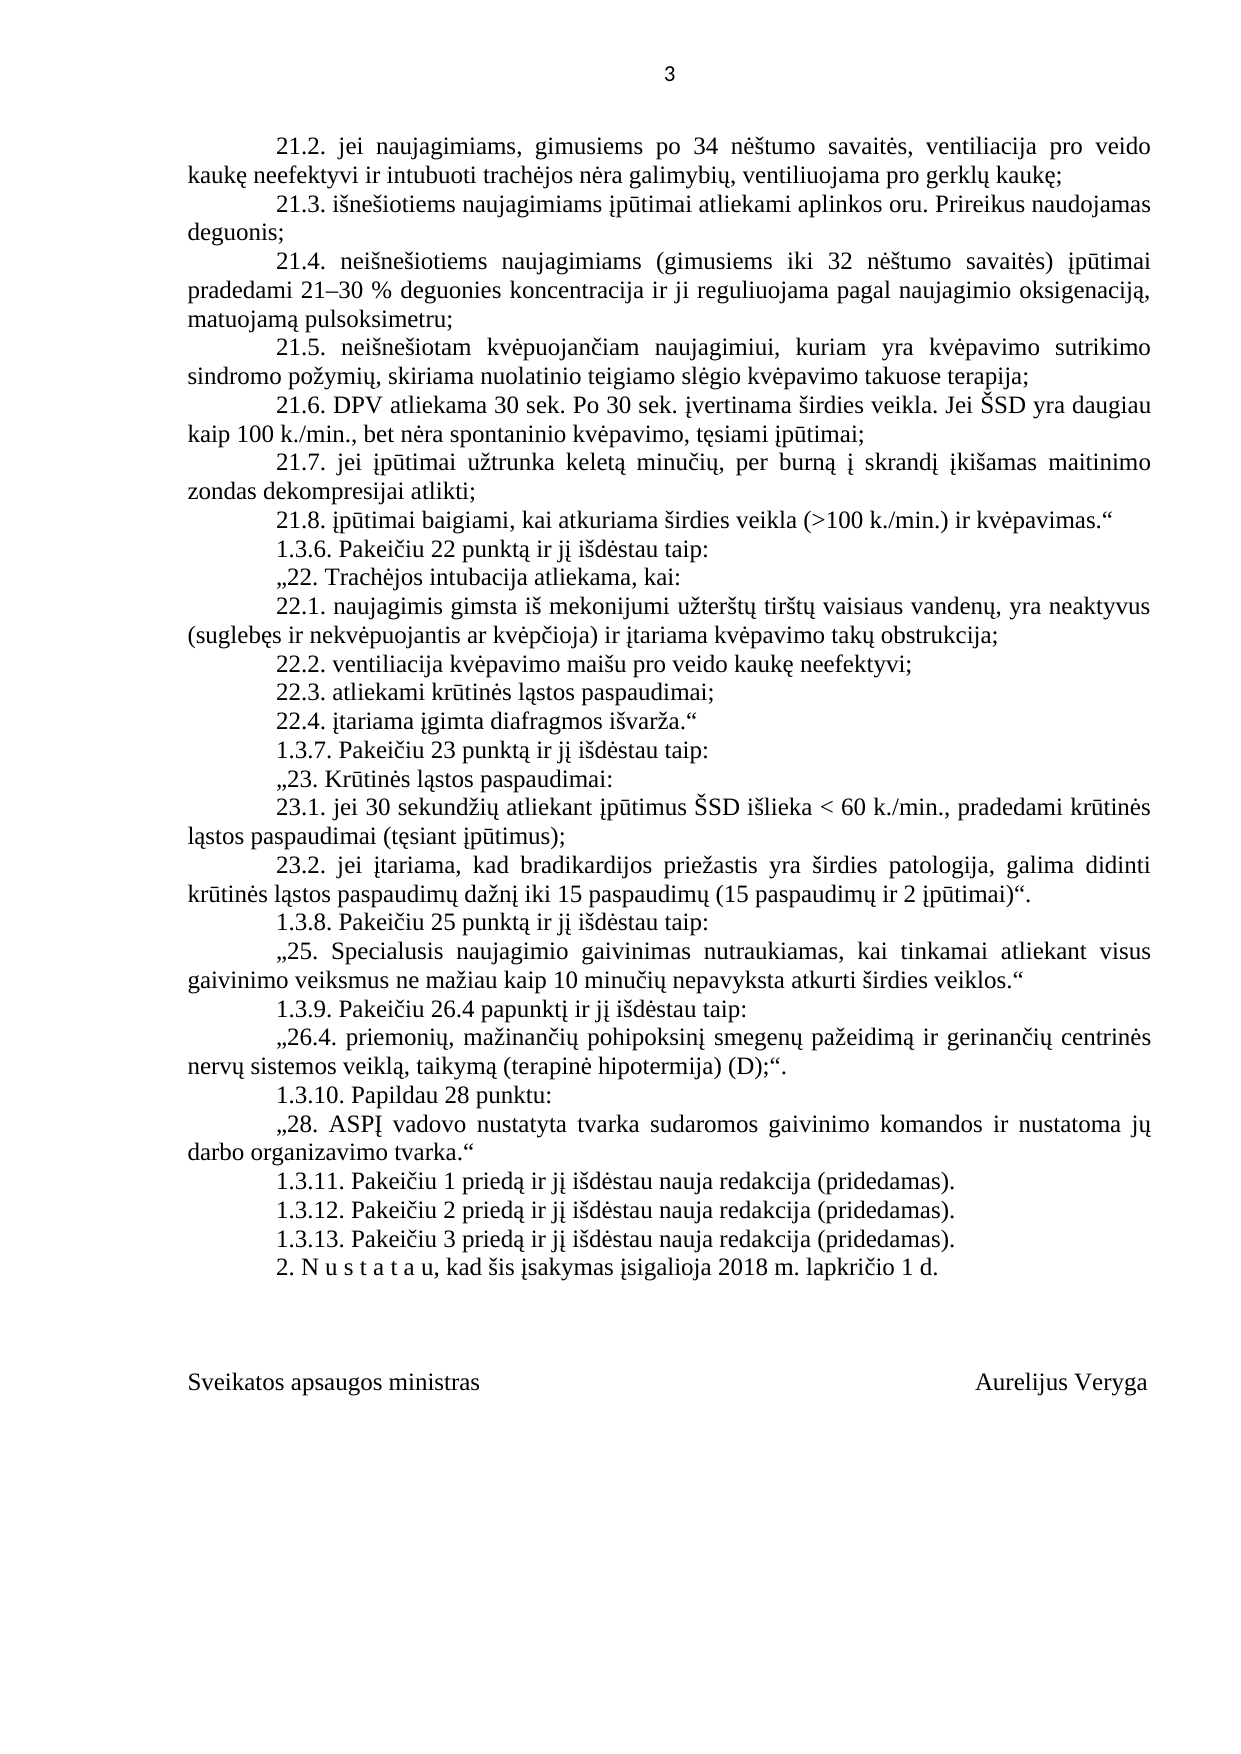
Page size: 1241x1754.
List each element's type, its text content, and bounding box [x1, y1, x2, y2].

text „25. Specialusis naujagimio gaivinimas nutraukiamas, kai tinkamai atliekant visus gaivinimo veiksmus ne mažiau kaip 10 minučių nepavyksta atkurti širdies veiklos.“ [187, 936, 1152, 994]
text Sveikatos apsaugos ministras Aurelijus Veryga [187, 1367, 1152, 1396]
text 22.4. įtariama įgimta diafragmos išvarža.“ [187, 706, 1152, 735]
text 1.3.6. Pakeičiu 22 punktą ir jį išdėstau taip: [187, 534, 1152, 562]
text 21.4. neišnešiotiems naujagimiams (gimusiems iki 32 nėštumo savaitės) įpūtimai pradedami 21–30 % deguonies koncentracija ir ji reguliuojama pagal naujagimio oksigenaciją, matuojamą pulsoksimetru; [187, 246, 1152, 332]
text „22. Trachėjos intubacija atliekama, kai: [187, 562, 1152, 591]
text „26.4. priemonių, mažinančių pohipoksinį smegenų pažeidimą ir gerinančių centrinės nervų sistemos veiklą, taikymą (terapinė hipotermija) (D);“. [187, 1022, 1152, 1080]
text 1.3.11. Pakeičiu 1 priedą ir jį išdėstau nauja redakcija (pridedamas). [187, 1166, 1152, 1195]
text 22.3. atliekami krūtinės ląstos paspaudimai; [187, 677, 1152, 706]
text 21.5. neišnešiotam kvėpuojančiam naujagimiui, kuriam yra kvėpavimo sutrikimo sindromo požymių, skiriama nuolatinio teigiamo slėgio kvėpavimo takuose terapija; [187, 332, 1152, 390]
text 21.7. jei įpūtimai užtrunka keletą minučių, per burną į skrandį įkišamas maitinimo zondas dekompresijai atlikti; [187, 447, 1152, 505]
text 21.8. įpūtimai baigiami, kai atkuriama širdies veikla (>100 k./min.) ir kvėpavimas.“ [187, 505, 1152, 534]
text 1.3.8. Pakeičiu 25 punktą ir jį išdėstau taip: [187, 907, 1152, 936]
text 22.1. naujagimis gimsta iš mekonijumi užterštų tirštų vaisiaus vandenų, yra neaktyvus (suglebęs ir nekvėpuojantis ar kvėpčioja) ir įtariama kvėpavimo takų obstrukcija; [187, 591, 1152, 649]
text 22.2. ventiliacija kvėpavimo maišu pro veido kaukę neefektyvi; [187, 649, 1152, 677]
text „23. Krūtinės ląstos paspaudimai: [187, 764, 1152, 792]
text 1.3.7. Pakeičiu 23 punktą ir jį išdėstau taip: [187, 735, 1152, 764]
text 23.2. jei įtariama, kad bradikardijos priežastis yra širdies patologija, galima didinti krūtinės ląstos paspaudimų dažnį iki 15 paspaudimų (15 paspaudimų ir 2 įpūtimai)“. [187, 850, 1152, 907]
text 21.6. DPV atliekama 30 sek. Po 30 sek. įvertinama širdies veikla. Jei ŠSD yra daugiau kaip 100 k./min., bet nėra spontaninio kvėpavimo, tęsiami įpūtimai; [187, 390, 1152, 447]
text 2. N u s t a t a u, kad šis įsakymas įsigalioja 2018 m. lapkričio 1 d. [187, 1252, 1152, 1281]
text „28. ASPĮ vadovo nustatyta tvarka sudaromos gaivinimo komandos ir nustatoma jų darbo organizavimo tvarka.“ [187, 1109, 1152, 1166]
text 1.3.10. Papildau 28 punktu: [187, 1080, 1152, 1109]
text 1.3.9. Pakeičiu 26.4 papunktį ir jį išdėstau taip: [187, 994, 1152, 1022]
text 21.3. išnešiotiems naujagimiams įpūtimai atliekami aplinkos oru. Prireikus naudojamas deguonis; [187, 189, 1152, 246]
text 1.3.13. Pakeičiu 3 priedą ir jį išdėstau nauja redakcija (pridedamas). [187, 1224, 1152, 1252]
text 21.2. jei naujagimiams, gimusiems po 34 nėštumo savaitės, ventiliacija pro veido kaukę neefektyvi ir intubuoti trachėjos nėra galimybių, ventiliuojama pro gerklų kaukę; [187, 131, 1152, 189]
text 1.3.12. Pakeičiu 2 priedą ir jį išdėstau nauja redakcija (pridedamas). [187, 1195, 1152, 1224]
text 23.1. jei 30 sekundžių atliekant įpūtimus ŠSD išlieka < 60 k./min., pradedami krūtinės ląstos paspaudimai (tęsiant įpūtimus); [187, 792, 1152, 850]
